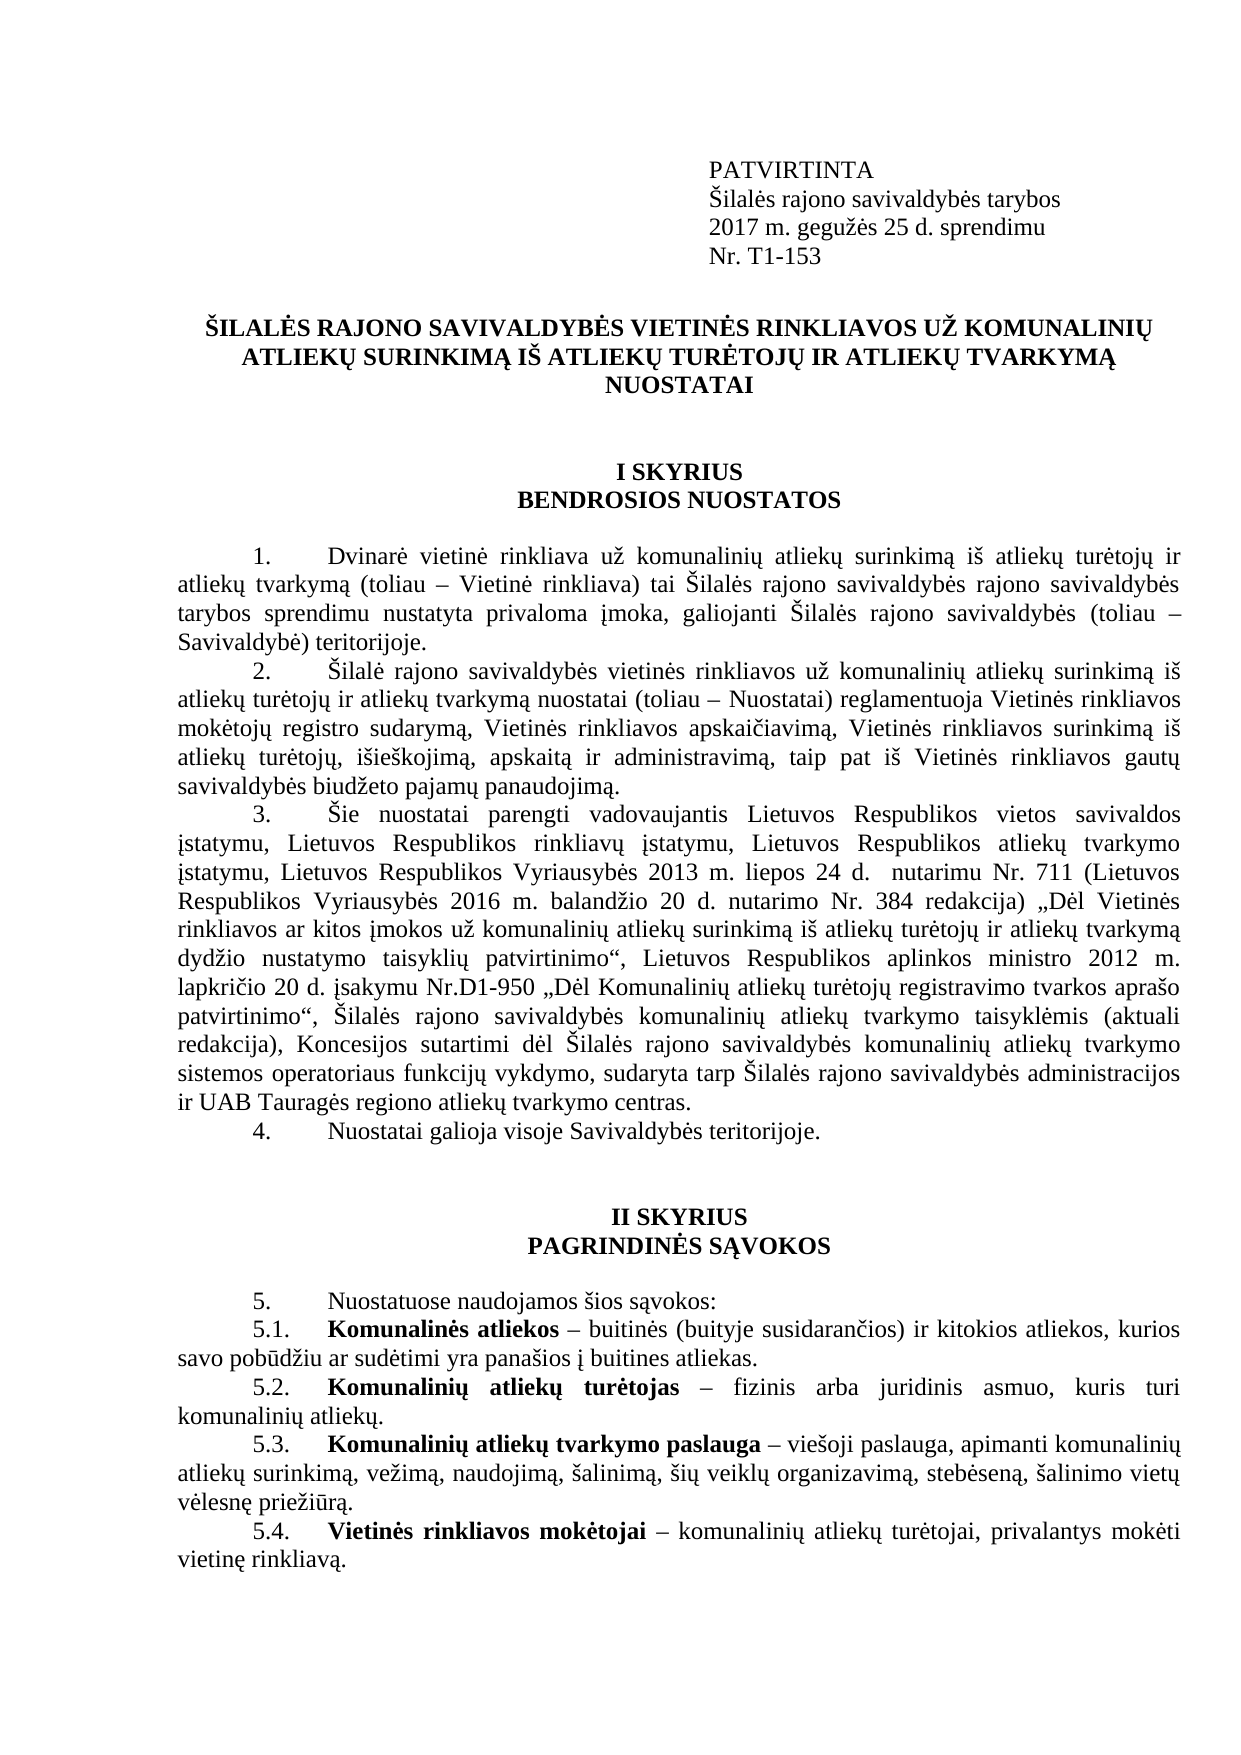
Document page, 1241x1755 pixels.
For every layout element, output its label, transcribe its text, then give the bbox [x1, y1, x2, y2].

text 2. Šilalė rajono savivaldybės vietinės rinkliavos už komunalinių atliekų surinkimą iš atliekų turėtojų ir atliekų tvarkymą nuostatai (toliau – Nuostatai) reglamentuoja Vietinės rinkliavos mokėtojų registro sudarymą, Vietinės rinkliavos apskaičiavimą, Vietinės rinkliavos surinkimą iš atliekų turėtojų, išieškojimą, apskaitą ir administravimą, taip pat iš Vietinės rinkliavos gautų savivaldybės biudžeto pajamų panaudojimą. [177, 656, 1181, 799]
text 5.2. Komunalinių atliekų turėtojas – fizinis arba juridinis asmuo, kuris turi komunalinių atliekų. [177, 1372, 1181, 1429]
text 3. Šie nuostatai parengti vadovaujantis Lietuvos Respublikos vietos savivaldos įstatymu, Lietuvos Respublikos rinkliavų įstatymu, Lietuvos Respublikos atliekų tvarkymo įstatymu, Lietuvos Respublikos Vyriausybės 2013 m. liepos 24 d. nutarimu Nr. 711 (Lietuvos Respublikos Vyriausybės 2016 m. balandžio 20 d. nutarimo Nr. 384 redakcija) „Dėl Vietinės rinkliavos ar kitos įmokos už komunalinių atliekų surinkimą iš atliekų turėtojų ir atliekų tvarkymą dydžio nustatymo taisyklių patvirtinimo“, Lietuvos Respublikos aplinkos ministro 2012 m. lapkričio 20 d. įsakymu Nr.D1-950 „Dėl Komunalinių atliekų turėtojų registravimo tvarkos aprašo patvirtinimo“, Šilalės rajono savivaldybės komunalinių atliekų tvarkymo taisyklėmis (aktuali redakcija), Koncesijos sutartimi dėl Šilalės rajono savivaldybės komunalinių atliekų tvarkymo sistemos operatoriaus funkcijų vykdymo, sudaryta tarp Šilalės rajono savivaldybės administracijos ir UAB Tauragės regiono atliekų tvarkymo centras. [177, 799, 1181, 1116]
text 4. Nuostatai galioja visoje Savivaldybės teritorijoje. [177, 1116, 1181, 1144]
text PATVIRTINTA [709, 155, 1181, 184]
text 2017 m. gegužės 25 d. sprendimu [709, 212, 1181, 241]
text 5. Nuostatuose naudojamos šios sąvokos: [177, 1286, 1181, 1314]
text Šilalės rajono savivaldybės tarybos [709, 184, 1181, 212]
text 5.1. Komunalinės atliekos – buitinės (buityje susidarančios) ir kitokios atliekos, kurios savo pobūdžiu ar sudėtimi yra panašios į buitines atliekas. [177, 1314, 1181, 1372]
text pagrindinės sąvokos [177, 1231, 1181, 1259]
text Bendrosios nuostatos [177, 486, 1181, 514]
text ŠILALĖS RAJONO SAVIVALDYBĖS Vietinės rinkliavos už Komunalinių atliekų surinkimą iš atliekų turėtojų ir ATLIEKŲ tvarkymą nuostatai [177, 313, 1181, 399]
text II SKYRIUS [177, 1202, 1181, 1231]
text 5.3. Komunalinių atliekų tvarkymo paslauga – viešoji paslauga, apimanti komunalinių atliekų surinkimą, vežimą, naudojimą, šalinimą, šių veiklų organizavimą, stebėseną, šalinimo vietų vėlesnę priežiūrą. [177, 1429, 1181, 1516]
text I SKYRIUS [177, 457, 1181, 486]
text 5.4. Vietinės rinkliavos mokėtojai – komunalinių atliekų turėtojai, privalantys mokėti vietinę rinkliavą. [177, 1516, 1181, 1573]
text Nr. T1-153 [709, 241, 1181, 270]
text 1. Dvinarė vietinė rinkliava už komunalinių atliekų surinkimą iš atliekų turėtojų ir atliekų tvarkymą (toliau – Vietinė rinkliava) tai Šilalės rajono savivaldybės rajono savivaldybės tarybos sprendimu nustatyta privaloma įmoka, galiojanti Šilalės rajono savivaldybės (toliau – Savivaldybė) teritorijoje. [177, 541, 1181, 656]
